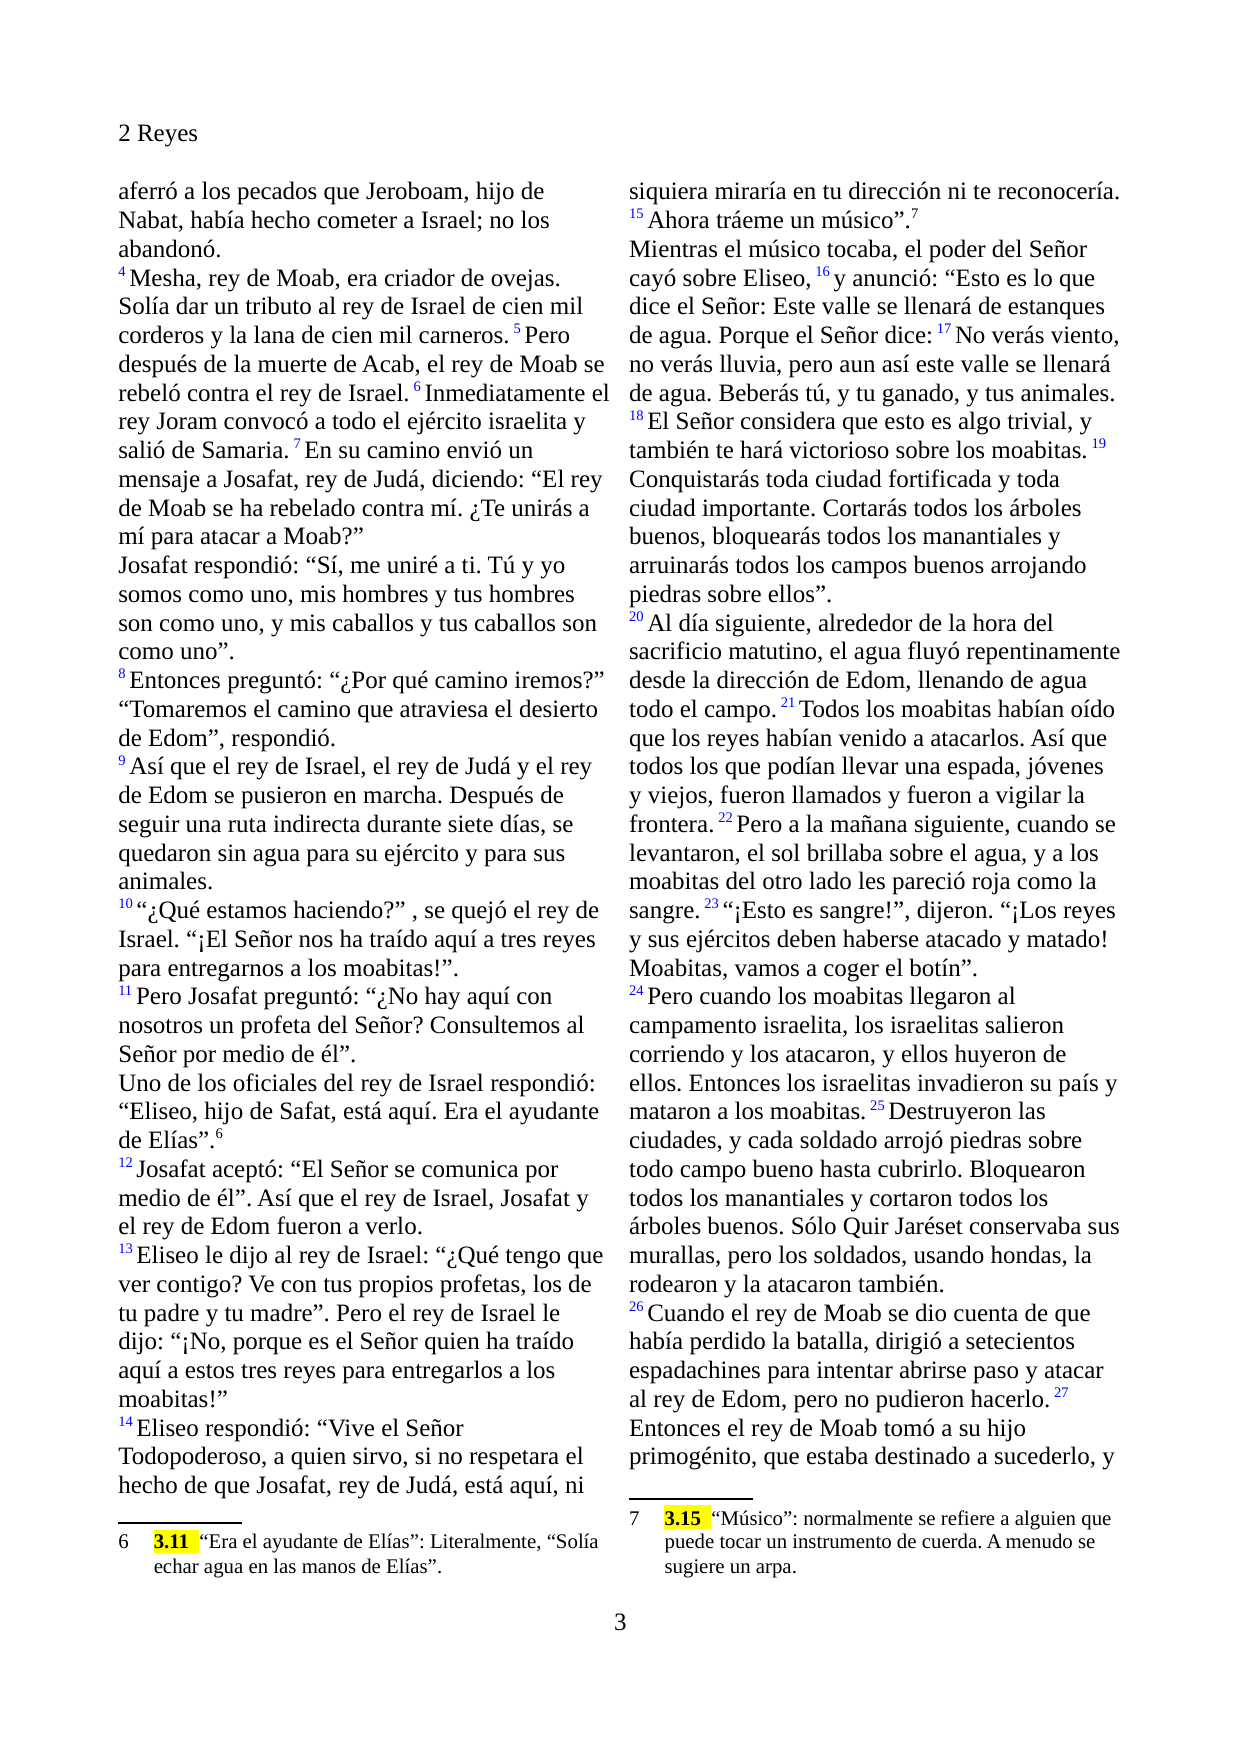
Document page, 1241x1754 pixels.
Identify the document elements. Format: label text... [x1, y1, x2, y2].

text Josafat respondió: “Sí, me uniré a ti. Tú y yo somos como uno, mis hombres y tus hombres son como uno, y mis caballos y tus caballos son como uno”. [118, 550, 611, 665]
text 4 Mesha, rey de Moab, era criador de ovejas. Solía dar un tributo al rey de Israel de cien mil corderos y la lana de cien mil carneros. 5 Pero después de la muerte de Acab, el rey de Moab se rebeló contra el rey de Israel. 6 Inmediatamente el rey Joram convocó a todo el ejército israelita y salió de Samaria. 7 En su camino envió un mensaje a Josafat, rey de Judá, diciendo: “El rey de Moab se ha rebelado contra mí. ¿Te unirás a mí para atacar a Moab?” [118, 263, 611, 550]
text 13 Eliseo le dijo al rey de Israel: “¿Qué tengo que ver contigo? Ve con tus propios profetas, los de tu padre y tu madre”. Pero el rey de Israel le dijo: “¡No, porque es el Señor quien ha traído aquí a estos tres reyes para entregarlos a los moabitas!” [118, 1240, 611, 1413]
text 12 Josafat aceptó: “El Señor se comunica por medio de él”. Así que el rey de Israel, Josafat y el rey de Edom fueron a verlo. [118, 1154, 611, 1240]
text aferró a los pecados que Jeroboam, hijo de Nabat, había hecho cometer a Israel; no los abandonó. [118, 176, 611, 263]
text 20 Al día siguiente, alrededor de la hora del sacrificio matutino, el agua fluyó repentinamente desde la dirección de Edom, llenando de agua todo el campo. 21 Todos los moabitas habían oído que los reyes habían venido a atacarlos. Así que todos los que podían llevar una espada, jóvenes y viejos, fueron llamados y fueron a vigilar la frontera. 22 Pero a la mañana siguiente, cuando se levantaron, el sol brillaba sobre el agua, y a los moabitas del otro lado les pareció roja como la sangre. 23 “¡Esto es sangre!”, dijeron. “¡Los reyes y sus ejércitos deben haberse atacado y matado! Moabitas, vamos a coger el botín”. [629, 608, 1122, 981]
text 14 Eliseo respondió: “Vive el Señor Todopoderoso, a quien sirvo, si no respetara el hecho de que Josafat, rey de Judá, está aquí, ni [118, 1413, 611, 1499]
text 11 Pero Josafat preguntó: “¿No hay aquí con nosotros un profeta del Señor? Consultemos al Señor por medio de él”. [118, 981, 611, 1068]
text “Tomaremos el camino que atraviesa el desierto de Edom”, respondió. [118, 694, 611, 751]
text Uno de los oficiales del rey de Israel respondió: “Eliseo, hijo de Safat, está aquí. Era el ayudante de Elías”. [118, 1068, 611, 1154]
text 3.11 “Era el ayudante de Elías”: Literalmente, “Solía echar agua en las manos de Elías”. [118, 1529, 611, 1578]
text 10 “¿Qué estamos haciendo?” , se quejó el rey de Israel. “¡El Señor nos ha traído aquí a tres reyes para entregarnos a los moabitas!”. [118, 895, 611, 981]
text Mientras el músico tocaba, el poder del Señor cayó sobre Eliseo, 16 y anunció: “Esto es lo que dice el Señor: Este valle se llenará de estanques de agua. Porque el Señor dice: 17 No verás viento, no verás lluvia, pero aun así este valle se llenará de agua. Beberás tú, y tu ganado, y tus animales. 18 El Señor considera que esto es algo trivial, y también te hará victorioso sobre los moabitas. 19 Conquistarás toda ciudad fortificada y toda ciudad importante. Cortarás todos los árboles buenos, bloquearás todos los manantiales y arruinarás todos los campos buenos arrojando piedras sobre ellos”. [629, 234, 1122, 608]
text 24 Pero cuando los moabitas llegaron al campamento israelita, los israelitas salieron corriendo y los atacaron, y ellos huyeron de ellos. Entonces los israelitas invadieron su país y mataron a los moabitas. 25 Destruyeron las ciudades, y cada soldado arrojó piedras sobre todo campo bueno hasta cubrirlo. Bloquearon todos los manantiales y cortaron todos los árboles buenos. Sólo Quir Jaréset conservaba sus murallas, pero los soldados, usando hondas, la rodearon y la atacaron también. [629, 981, 1122, 1298]
text 8 Entonces preguntó: “¿Por qué camino iremos?” [118, 665, 611, 694]
text 9 Así que el rey de Israel, el rey de Judá y el rey de Edom se pusieron en marcha. Después de seguir una ruta indirecta durante siete días, se quedaron sin agua para su ejército y para sus animales. [118, 751, 611, 895]
text siquiera miraría en tu dirección ni te reconocería. 15 Ahora tráeme un músico”. [629, 176, 1122, 234]
text 26 Cuando el rey de Moab se dio cuenta de que había perdido la batalla, dirigió a setecientos espadachines para intentar abrirse paso y atacar al rey de Edom, pero no pudieron hacerlo. 27 Entonces el rey de Moab tomó a su hijo primogénito, que estaba destinado a sucederlo, y [629, 1298, 1122, 1470]
text 3.15 “Músico”: normalmente se refiere a alguien que puede tocar un instrumento de cuerda. A menudo se sugiere un arpa. [629, 1505, 1122, 1578]
